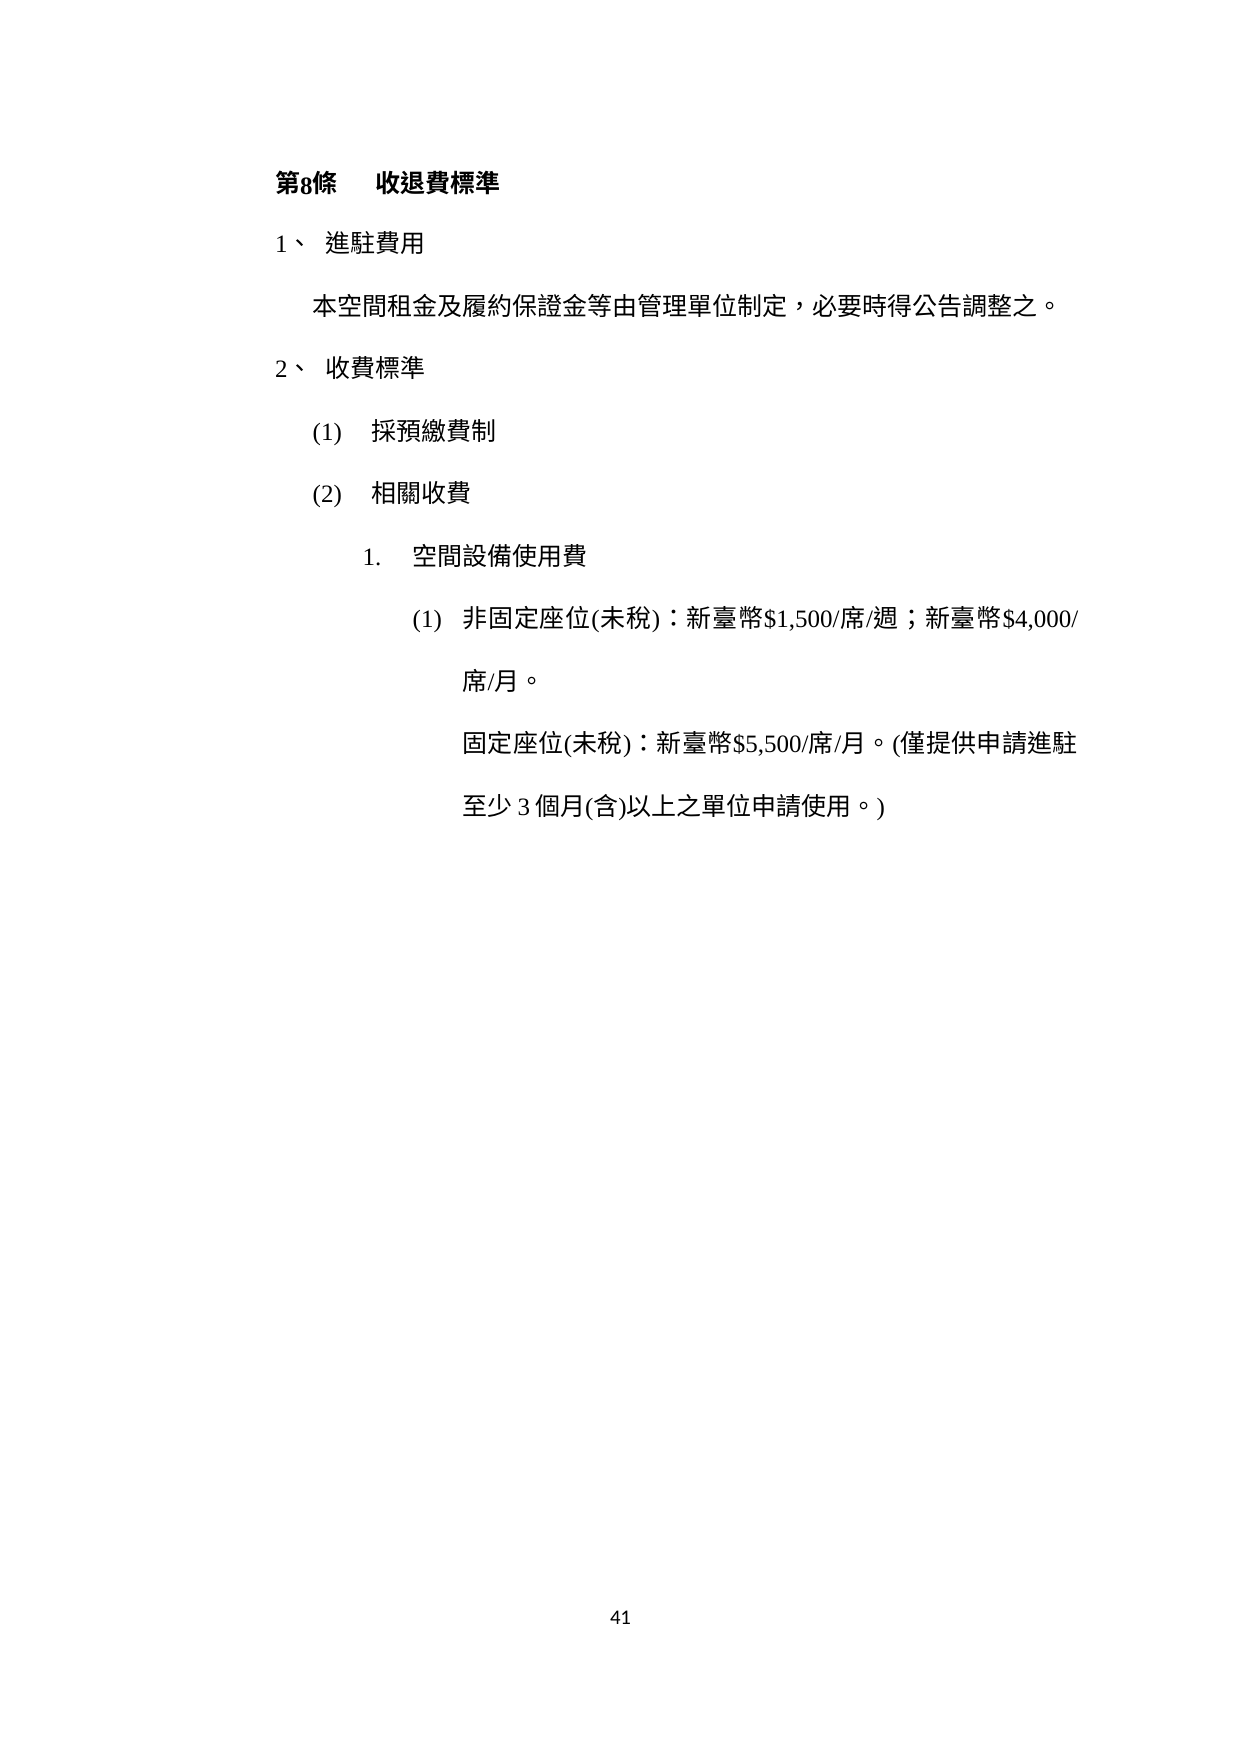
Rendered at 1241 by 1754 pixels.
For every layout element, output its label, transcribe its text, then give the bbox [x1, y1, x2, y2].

text 本空間租金及履約保證金等由管理單位制定，必要時得公告調整之。 [262, 262, 1078, 325]
list 空間設備使用費 [362, 512, 1078, 575]
list 非固定座位(未稅)：新臺幣$1,500/席/週；新臺幣$4,000/席/月。 [412, 575, 1078, 700]
list 收費標準 [275, 325, 1078, 387]
text 固定座位(未稅)：新臺幣$5,500/席/月。(僅提供申請進駐至少3個月(含)以上之單位申請使用。) [462, 700, 1078, 825]
list 進駐費用 [275, 200, 1078, 262]
list 採預繳費制 [312, 387, 1078, 450]
list 相關收費 [312, 450, 1078, 512]
list 收退費標準 [275, 137, 1078, 200]
